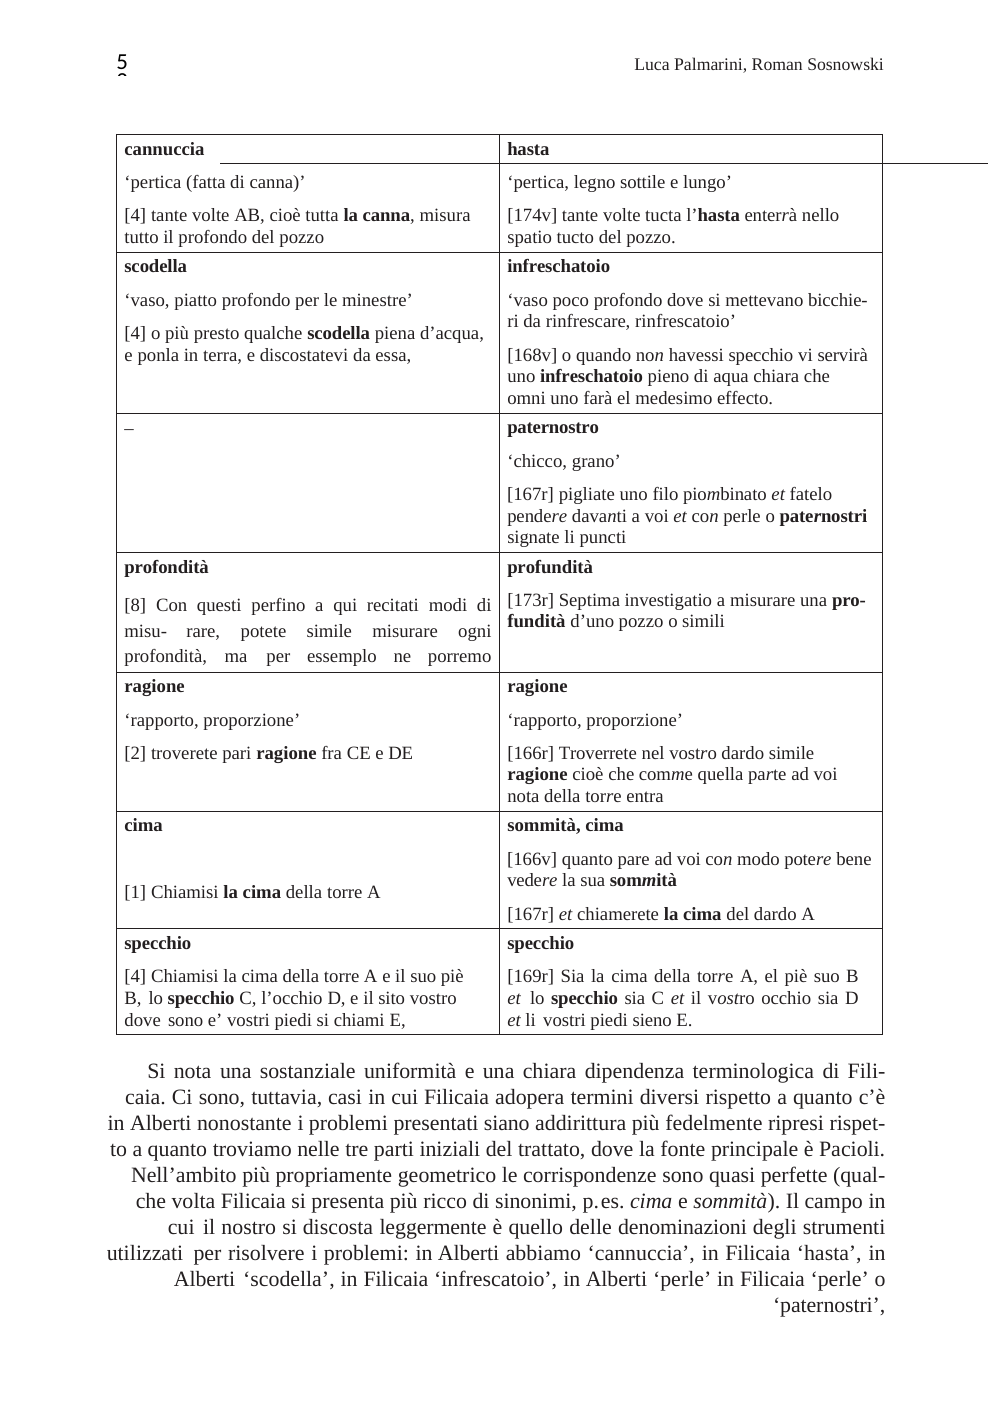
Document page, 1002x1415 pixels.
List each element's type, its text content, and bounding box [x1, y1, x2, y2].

text Si nota una sostanziale uniformità e una chiara dipendenza terminologica di Fili- caia. Ci sono, tuttavia, casi in cui Filicaia adopera termini diversi rispetto a quanto c’è in Alberti nonostante i problemi presentati siano addirittura più fedelmente ripresi rispet- to a quanto troviamo nelle tre parti iniziali del trattato, dove la fonte principale è Pacioli. Nell’ambito più propriamente geometrico le corrispondenze sono quasi perfette (qual- che volta Filicaia si presenta più ricco di sinonimi, p. es. cima e sommità). Il campo in cui il nostro si discosta leggermente è quello delle denominazioni degli strumenti utilizzati per risolvere i problemi: in Alberti abbiamo ‘cannuccia’, in Filicaia ‘hasta’, in Alberti ‘scodella’, in Filicaia ‘infrescatoio’, in Alberti ‘perle’ in Filicaia ‘perle’ o ‘paternostri’, [104, 1058, 885, 1317]
table_cell ragione ‘rapporto, proporzione’ [166r] Troverrete nel vostro dardo simile ragione cioè che comme quella parte ad voi nota della torre entra [500, 673, 882, 811]
table_cell scodella ‘vaso, piatto profondo per le minestre’ [4] o più presto qualche scodella piena d’acqua, e ponla in terra, e discostatevi da essa, [117, 253, 499, 412]
table_cell profondità [8] Con questi perfino a qui recitati modi di misu- rare, potete simile misurare ogni profondità, ma per essemplo ne porremo qualche modo certo [117, 553, 499, 671]
table_header ‘pertica, legno sottile e lungo’ [174v] tante volte tucta l’hasta enterrà nello spatio tucto del pozzo. [500, 164, 882, 252]
table_cell specchio [4] Chiamisi la cima della torre A e il suo piè B, lo specchio C, l’occhio D, e il sito vostro dove sono e’ vostri piedi si chiami E, [117, 929, 499, 1034]
table_cell sommità, cima [166v] quanto pare ad voi con modo potere bene vedere la sua sommità [167r] et chiamerete la cima del dardo A [500, 812, 882, 928]
table_cell specchio [169r] Sia la cima della torre A, el piè suo B et lo specchio sia C et il vostro occhio sia D et li vostri piedi sieno E. [500, 929, 882, 1034]
table_cell cima [1] Chiamisi la cima della torre A [117, 812, 499, 928]
table_cell – [117, 414, 499, 552]
table_cell infreschatoio ‘vaso poco profondo dove si mettevano bicchie- ri da rinfrescare, rinfrescatoio’ [168v] o quando non havessi specchio vi servirà uno infreschatoio pieno di aqua chiara che omni uno farà el medesimo effecto. [500, 253, 882, 412]
table_cell paternostro ‘chicco, grano’ [167r] pigliate uno filo piombinato et fatelo pendere davanti a voi et con perle o paternostri signate li puncti [500, 414, 882, 552]
table_cell ragione ‘rapporto, proporzione’ [2] troverete pari ragione fra CE e DE [117, 673, 499, 811]
table_header cannuccia ‘pertica (fatta di canna)’ [4] tante volte AB, cioè tutta la canna, misura tutto il profondo del pozzo [117, 135, 499, 252]
table_cell profundità [173r] Septima investigatio a misurare una pro- fundità d’uno pozzo o simili [500, 553, 882, 671]
table_header hasta [500, 135, 882, 163]
